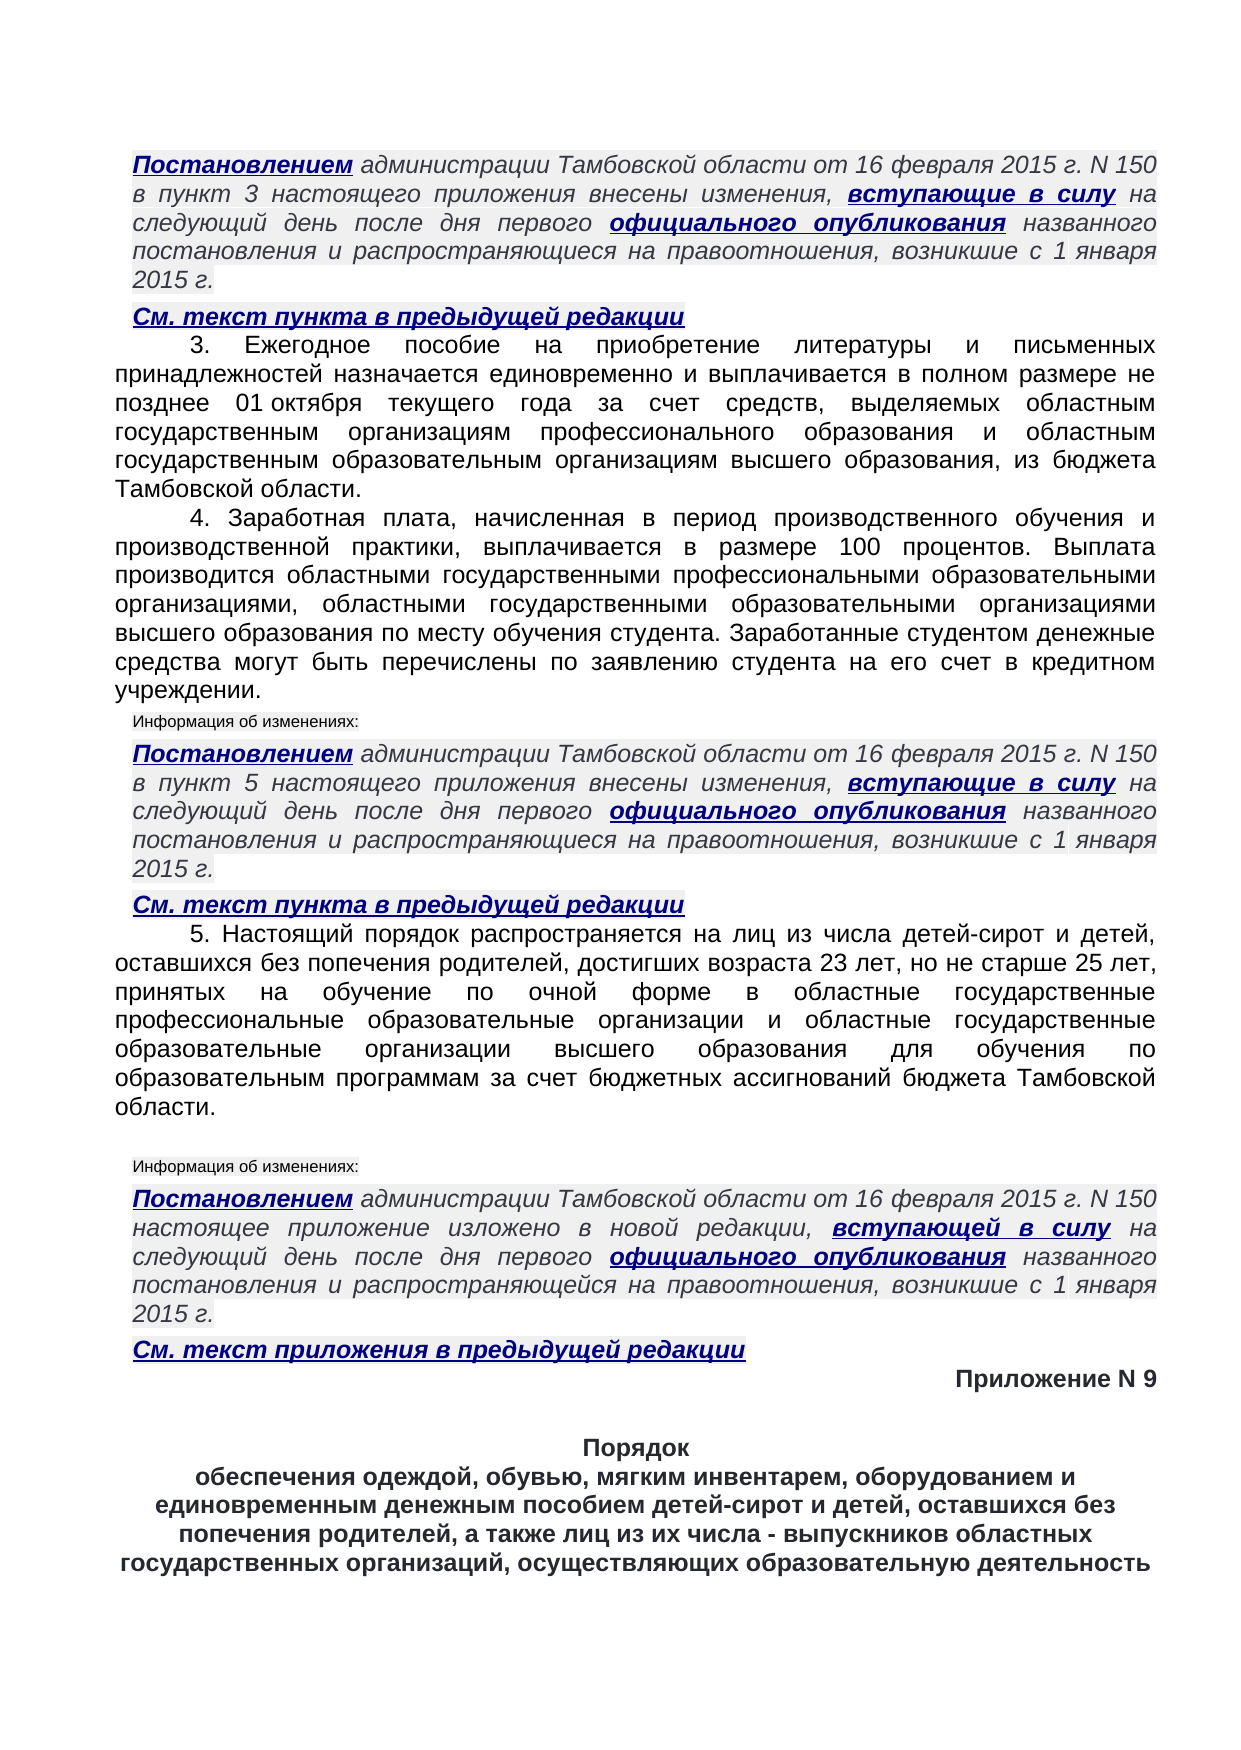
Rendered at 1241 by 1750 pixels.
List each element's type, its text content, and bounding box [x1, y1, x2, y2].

text 3. Ежегодное пособие на приобретение литературы и письменных принадлежностей назначается единовременно и выплачивается в полном размере не позднее 01 октября текущего года за счет средств, выделяемых областным государственным организациям профессионального образования и областным государственным образовательным организациям высшего образования, из бюджета Тамбовской области. [114, 330, 1157, 503]
text 4. Заработная плата, начисленная в период производственного обучения и производственной практики, выплачивается в размере 100 процентов. Выплата производится областными государственными профессиональными образовательными организациями, областными государственными образовательными организациями высшего образования по месту обучения студента. Заработанные студентом денежные средства могут быть перечислены по заявлению студента на его счет в кредитном учреждении. [114, 503, 1157, 704]
text Приложение N 9 [114, 1364, 1157, 1393]
subtitle Порядок обеспечения одеждой, обувью, мягким инвентарем, оборудованием и единовременным денежным пособием детей-сирот и детей, оставшихся без попечения родителей, а также лиц из их числа - выпускников областных государственных организаций, осуществляющих образовательную деятельность [114, 1433, 1157, 1577]
text Постановлением администрации Тамбовской области от 16 февраля 2015 г. N 150 в пункт 3 настоящего приложения внесены изменения, вступающие в силу на следующий день после дня первого официального опубликования названного постановления и распространяющиеся на правоотношения, возникшие с 1 января 2015 г. [214, 236, 1157, 294]
text См. текст пункта в предыдущей редакции [685, 890, 1157, 919]
text Информация об изменениях: [359, 712, 1157, 731]
text См. текст пункта в предыдущей редакции [685, 302, 1157, 330]
text См. текст приложения в предыдущей редакции [746, 1336, 1157, 1364]
text Постановлением администрации Тамбовской области от 16 февраля 2015 г. N 150 в пункт 5 настоящего приложения внесены изменения, вступающие в силу на следующий день после дня первого официального опубликования названного постановления и распространяющиеся на правоотношения, возникшие с 1 января 2015 г. [214, 825, 1157, 883]
text 5. Настоящий порядок распространяется на лиц из числа детей-сирот и детей, оставшихся без попечения родителей, достигших возраста 23 лет, но не старше 25 лет, принятых на обучение по очной форме в областные государственные профессиональные образовательные организации и областные государственные образовательные организации высшего образования для обучения по образовательным программам за счет бюджетных ассигнований бюджета Тамбовской области. [114, 919, 1157, 1120]
text Постановлением администрации Тамбовской области от 16 февраля 2015 г. N 150 настоящее приложение изложено в новой редакции, вступающей в силу на следующий день после дня первого официального опубликования названного постановления и распространяющейся на правоотношения, возникшие с 1 января 2015 г. [214, 1270, 1157, 1328]
text Информация об изменениях: [359, 1157, 1157, 1176]
